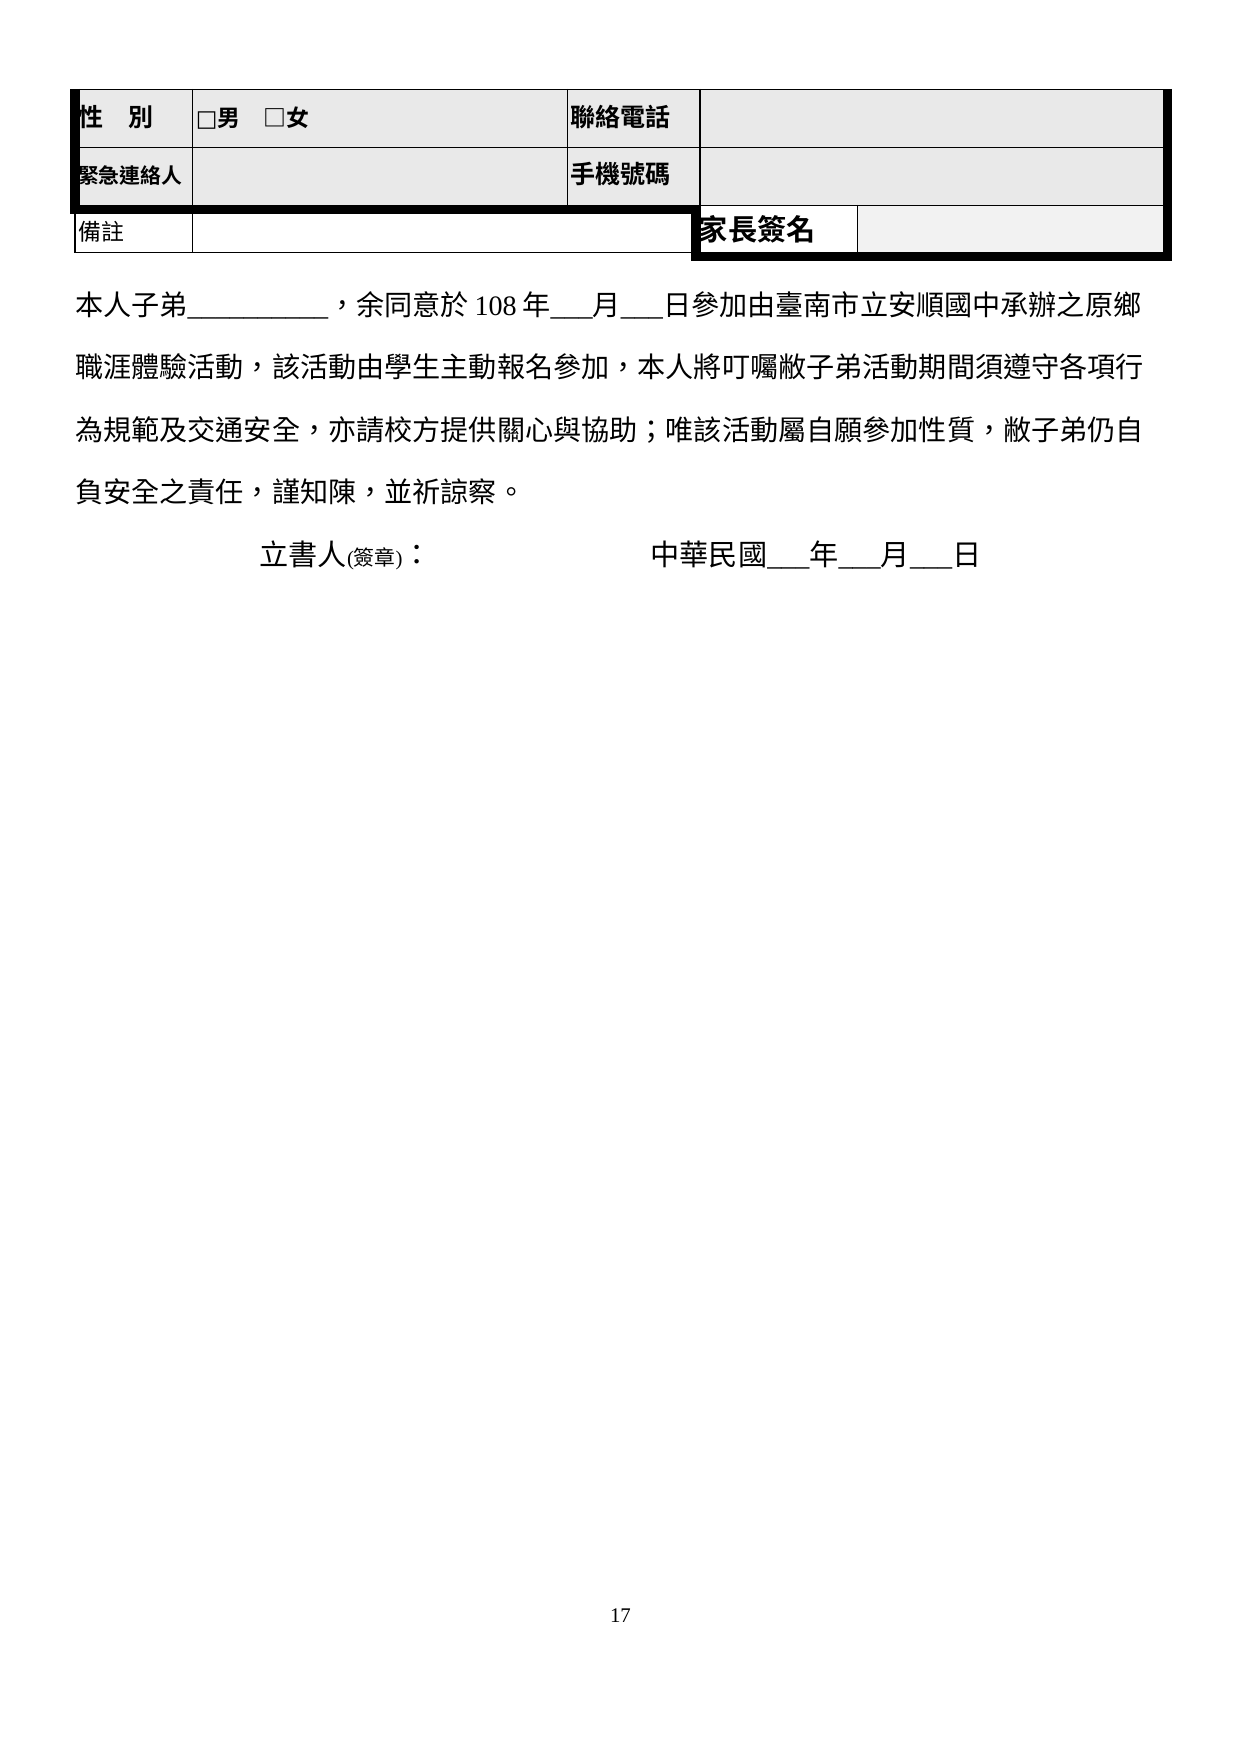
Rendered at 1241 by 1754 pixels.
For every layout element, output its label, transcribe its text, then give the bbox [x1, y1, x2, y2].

table_cell [193, 214, 691, 252]
table_cell □男 □女 [193, 90, 567, 147]
table_cell 備註 [76, 214, 192, 252]
table_cell 緊急連絡人 [80, 148, 192, 205]
table_cell [193, 148, 567, 205]
table_cell 性 別 [80, 90, 192, 147]
table_cell [701, 90, 1163, 147]
table_cell 手機號碼 [568, 148, 699, 205]
text 立書人(簽章)： 中華民國___年___月___日 [75, 511, 1165, 573]
table_cell [858, 206, 1163, 252]
table_cell 家長簽名 [701, 206, 857, 252]
table_cell [701, 148, 1163, 205]
table_cell 聯絡電話 [568, 90, 699, 147]
text 本人子弟__________，余同意於108年___月___日參加由臺南市立安順國中承辦之原鄉職涯體驗活動，該活動由學生主動報名參加，本人將叮囑敝子弟活動期間須遵守各項行為規範及交通安全，亦請校方提供關心與協助；唯該活動屬自願參加性質，敝子弟仍自負安全之責任，謹知陳，並祈諒察。 [75, 261, 1165, 511]
